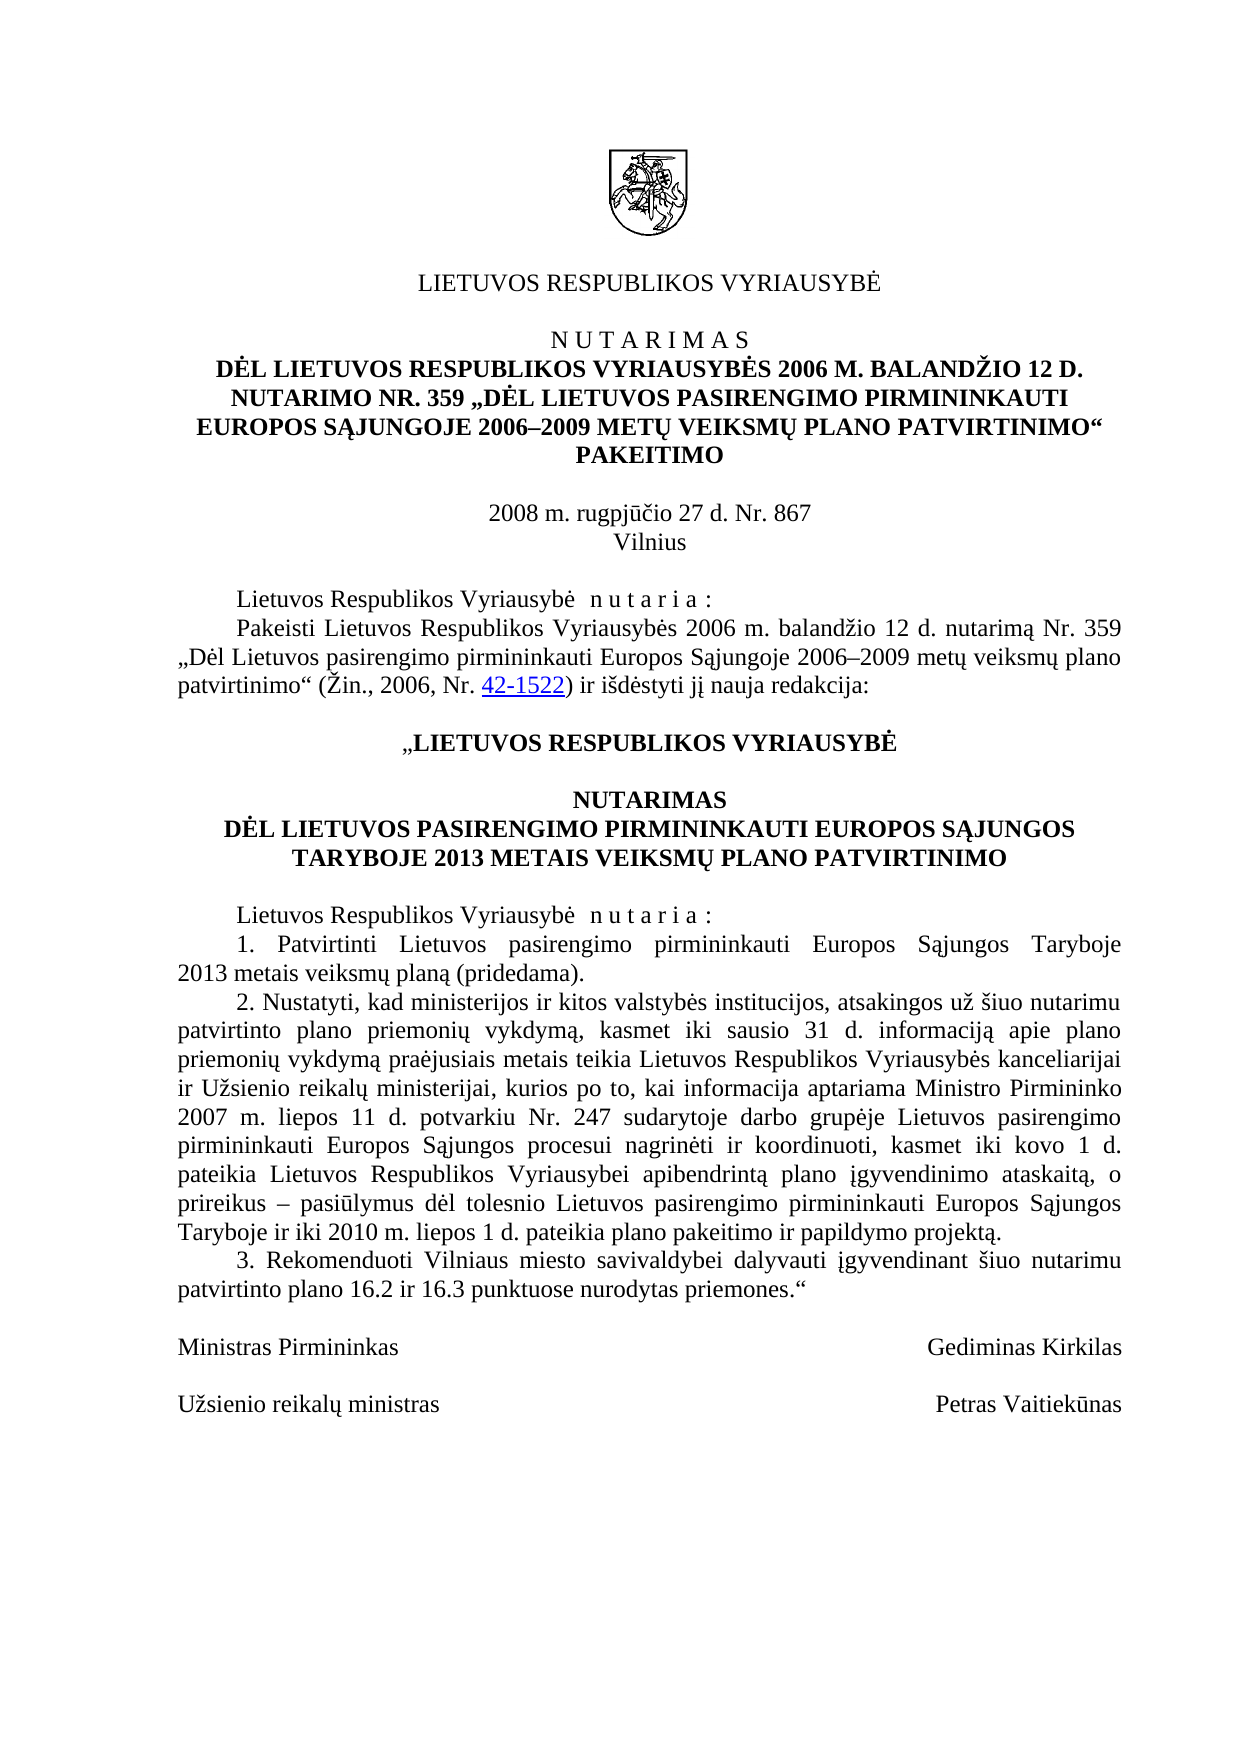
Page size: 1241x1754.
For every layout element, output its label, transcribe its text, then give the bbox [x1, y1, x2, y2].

text 2008 m. rugpjūčio 27 d. Nr. 867 [177, 498, 1122, 527]
text 1. Patvirtinti Lietuvos pasirengimo pirmininkauti Europos Sąjungos Taryboje 2013 metais veiksmų planą (pridedama). [177, 929, 1122, 987]
text 3. Rekomenduoti Vilniaus miesto savivaldybei dalyvauti įgyvendinant šiuo nutarimu patvirtinto plano 16.2 ir 16.3 punktuose nurodytas priemones.“ [177, 1245, 1122, 1303]
text Vilnius [177, 527, 1122, 555]
text Lietuvos Respublikos Vyriausybė [177, 268, 1122, 297]
text Pakeisti Lietuvos Respublikos Vyriausybės 2006 m. balandžio 12 d. nutarimą Nr. 359 „Dėl Lietuvos pasirengimo pirmininkauti Europos Sąjungoje 2006–2009 metų veiksmų plano patvirtinimo“ (Žin., 2006, Nr. 42-1522) ir išdėstyti jį nauja redakcija: [177, 613, 1122, 699]
text nutarimas [177, 785, 1122, 814]
text DĖL Lietuvos respublikos vyriausybės 2006 m. balandžio 12 d. nutarimo nr. 359 „DĖL LIETUVOS PaSIRENGIMO PIRMININKAUTI EUROPOS SĄJUNGOJE 2006–2009 METŲ VEIKSMŲ PLANO PATVIRTINIMO“ pakeitimo [177, 354, 1122, 469]
text NUTARIMAS [177, 325, 1122, 354]
text Lietuvos Respublikos Vyriausybė nutaria: [177, 584, 1122, 613]
text „Lietuvos Respublikos Vyriausybė [177, 728, 1122, 757]
text 2. Nustatyti, kad ministerijos ir kitos valstybės institucijos, atsakingos už šiuo nutarimu patvirtinto plano priemonių vykdymą, kasmet iki sausio 31 d. informaciją apie plano priemonių vykdymą praėjusiais metais teikia Lietuvos Respublikos Vyriausybės kanceliarijai ir Užsienio reikalų ministerijai, kurios po to, kai informacija aptariama Ministro Pirmininko 2007 m. liepos 11 d. potvarkiu Nr. 247 sudarytoje darbo grupėje Lietuvos pasirengimo pirmininkauti Europos Sąjungos procesui nagrinėti ir koordinuoti, kasmet iki kovo 1 d. pateikia Lietuvos Respublikos Vyriausybei apibendrintą plano įgyvendinimo ataskaitą, o prireikus – pasiūlymus dėl tolesnio Lietuvos pasirengimo pirmininkauti Europos Sąjungos Taryboje ir iki 2010 m. liepos 1 d. pateikia plano pakeitimo ir papildymo projektą. [177, 987, 1122, 1245]
text Užsienio reikalų ministras Petras Vaitiekūnas [177, 1389, 1122, 1418]
text Dėl LIETUVOS PaSIRENGIMO PIRMININKAUTI EUROPOS SĄJUNGOS TaryboJE 2013 Metais VEIKSMŲ PLANO PATVIRTINIMO [177, 814, 1122, 872]
text Ministras Pirmininkas Gediminas Kirkilas [177, 1332, 1122, 1360]
text Lietuvos Respublikos Vyriausybė nutaria: [177, 900, 1122, 929]
